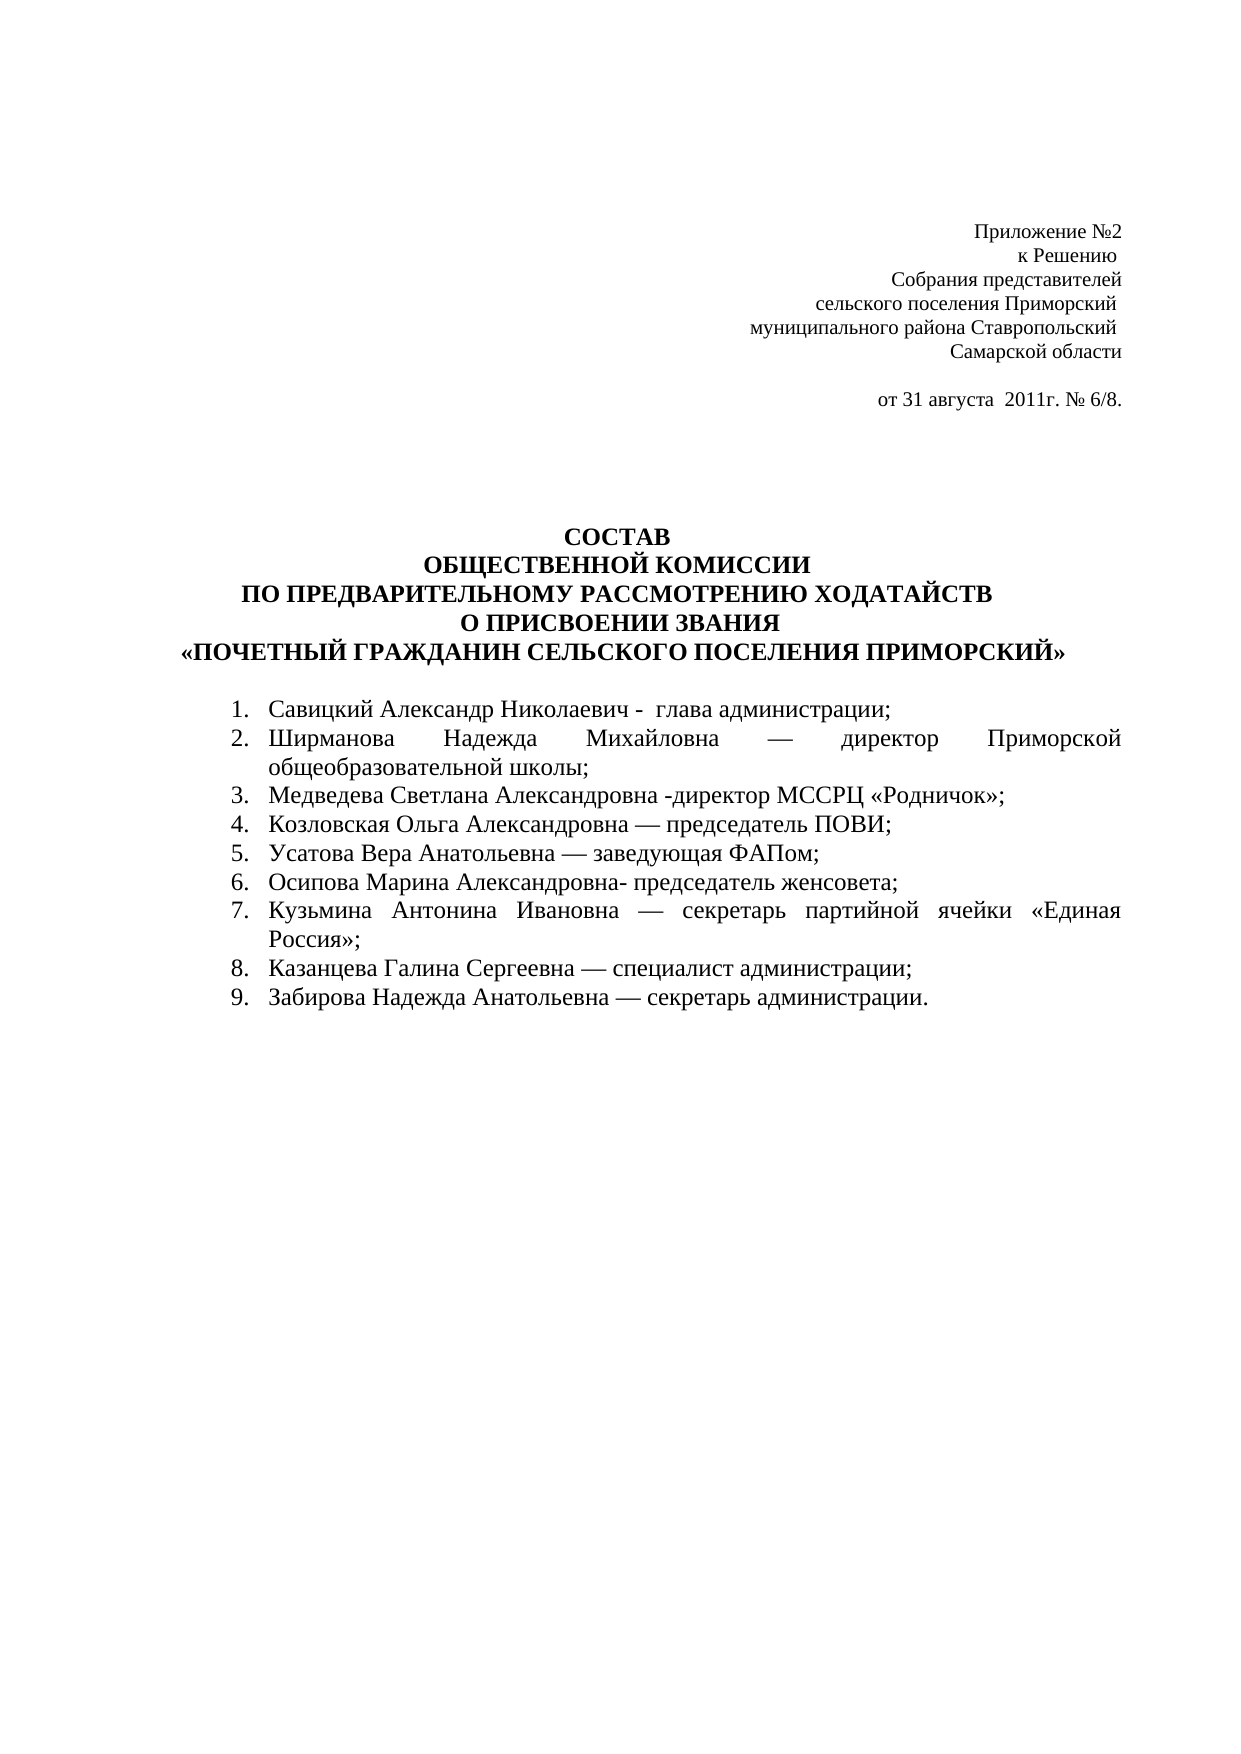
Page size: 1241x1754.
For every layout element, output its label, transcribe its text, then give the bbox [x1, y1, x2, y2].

list Забирова Надежда Анатольевна — секретарь администрации. [231, 982, 1122, 1010]
list Кузьмина Антонина Ивановна — секретарь партийной ячейки «Единая Россия»; [231, 895, 1122, 953]
text к Решению [118, 243, 1122, 267]
text ПО ПРЕДВАРИТЕЛЬНОМУ РАССМОТРЕНИЮ ХОДАТАЙСТВ [118, 579, 1122, 608]
text Приложение №2 [118, 219, 1122, 243]
text муниципального района Ставропольский [118, 315, 1122, 339]
list Ширманова Надежда Михайловна — директор Приморской общеобразовательной школы; [231, 723, 1122, 780]
text «ПОЧЕТНЫЙ ГРАЖДАНИН СЕЛЬСКОГО ПОСЕЛЕНИЯ ПРИМОРСКИЙ» [118, 637, 1122, 665]
list Казанцева Галина Сергеевна — специалист администрации; [231, 953, 1122, 982]
text Собрания представителей [118, 267, 1122, 291]
list Савицкий Александр Николаевич - глава администрации; [231, 694, 1122, 723]
text ОБЩЕСТВЕННОЙ КОМИССИИ [118, 550, 1122, 579]
text от 31 августа 2011г. № 6/8. [118, 387, 1122, 411]
text Самарской области [118, 339, 1122, 363]
list Козловская Ольга Александровна — председатель ПОВИ; [231, 809, 1122, 838]
list Усатова Вера Анатольевна — заведующая ФАПом; [231, 838, 1122, 867]
text О ПРИСВОЕНИИ ЗВАНИЯ [118, 608, 1122, 637]
text сельского поселения Приморский [118, 291, 1122, 315]
list Медведева Светлана Александровна -директор МССРЦ «Родничок»; [231, 780, 1122, 809]
list Осипова Марина Александровна- председатель женсовета; [231, 867, 1122, 895]
text СОСТАВ [118, 522, 1122, 550]
